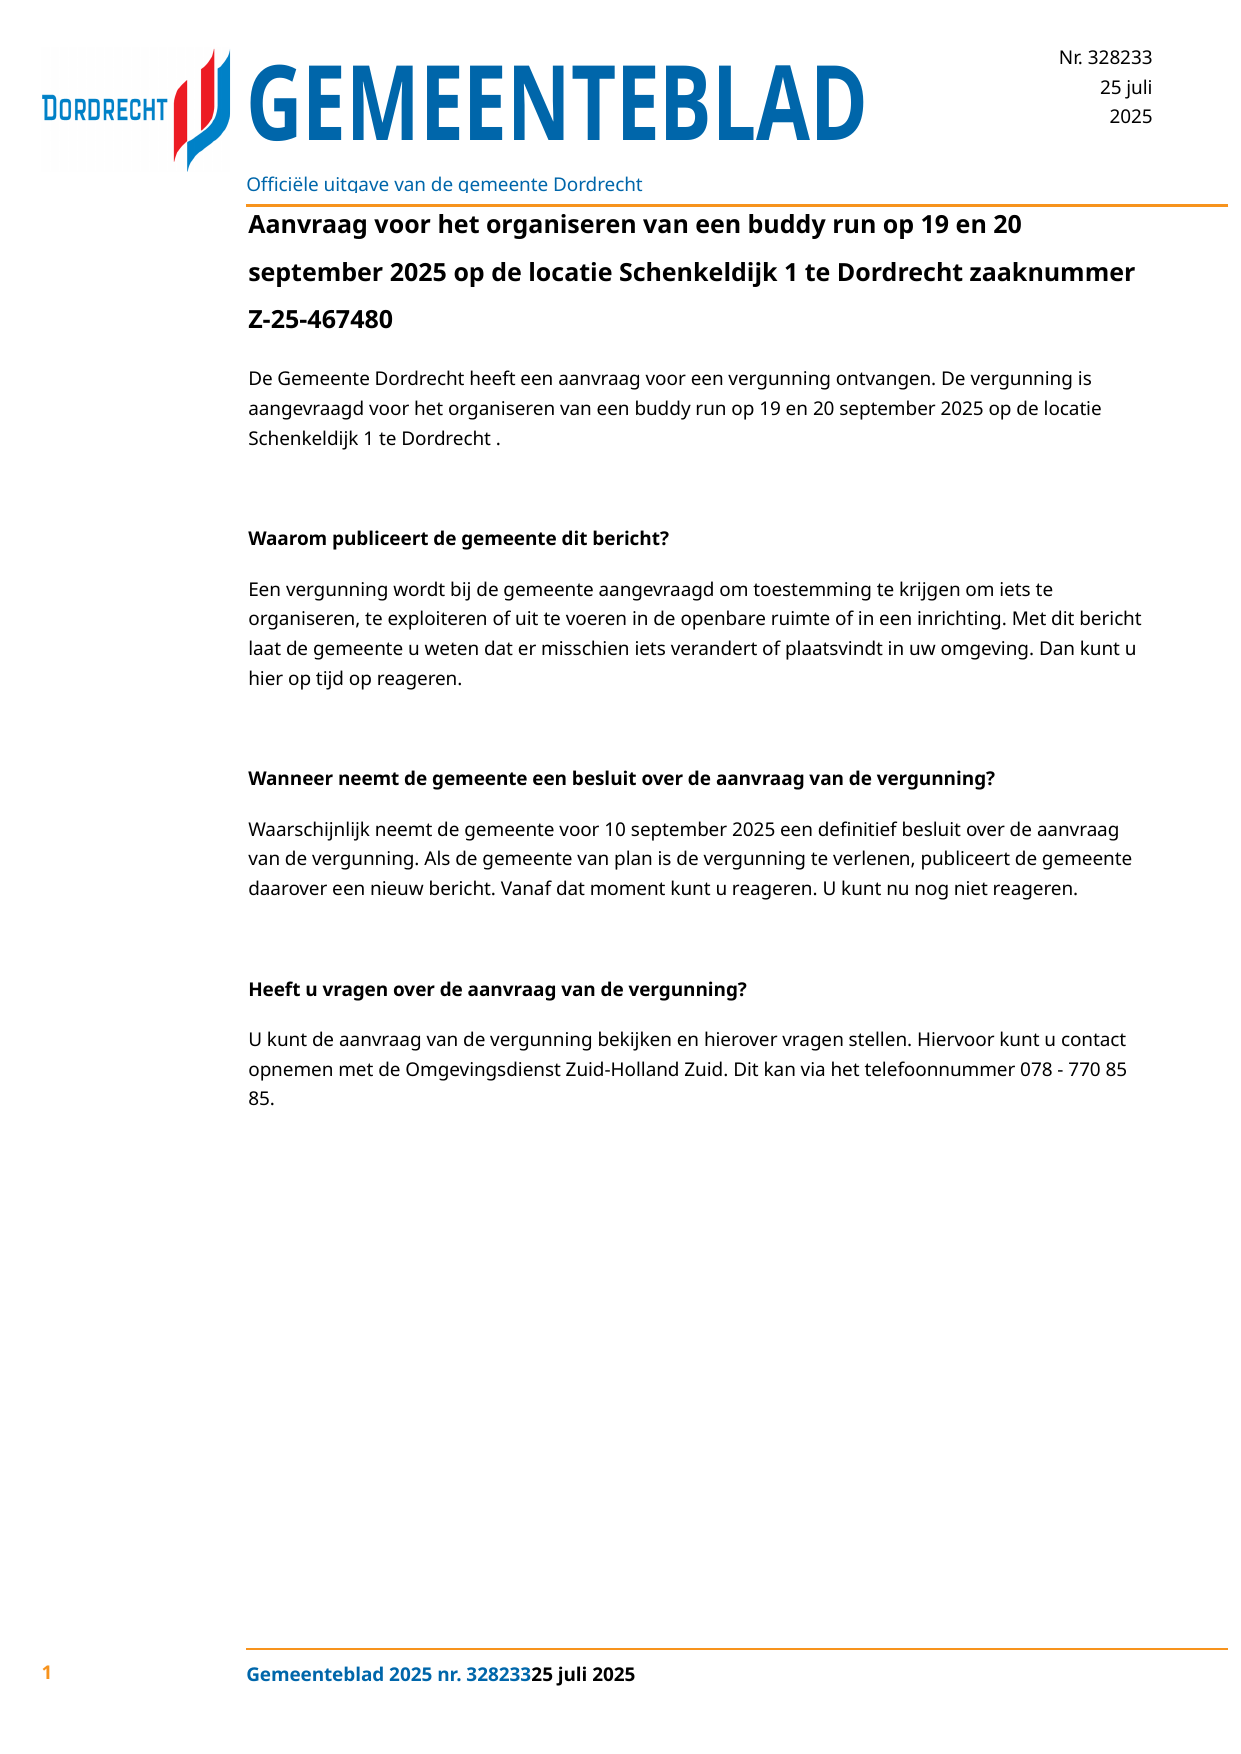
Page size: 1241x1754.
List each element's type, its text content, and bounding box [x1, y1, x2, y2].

text Een vergunning wordt bij de gemeente aangevraagd om toestemming te krijgen om iets te organiseren, te exploiteren of uit te voeren in de openbare ruimte of in een inrichting. Met dit bericht laat de gemeente u weten dat er misschien iets verandert of plaatsvindt in uw omgeving. Dan kunt u hier op tijd op reageren. [248, 576, 1152, 690]
text U kunt de aanvraag van de vergunning bekijken en hierover vragen stellen. Hiervoor kunt u contact opnemen met de Omgevingsdienst Zuid-Holland Zuid. Dit kan via het telefoonnummer 078 - 770 85 85. [248, 1026, 1152, 1111]
picture [41, 47, 231, 172]
text De Gemeente Dordrecht heeft een aanvraag voor een vergunning ontvangen. De vergunning is aangevraagd voor het organiseren van een buddy run op 19 en 20 september 2025 op de locatie Schenkeldijk 1 te Dordrecht . [248, 366, 1152, 450]
text Wanneer neemt de gemeente een besluit over de aanvraag van de vergunning? [248, 766, 1152, 791]
text Waarschijnlijk neemt de gemeente voor 10 september 2025 een definitief besluit over de aanvraag van de vergunning. Als de gemeente van plan is de vergunning te verlenen, publiceert de gemeente daarover een nieuw bericht. Vanaf dat moment kunt u reageren. U kunt nu nog niet reageren. [248, 816, 1152, 901]
text Waarom publiceert de gemeente dit bericht? [248, 526, 1152, 551]
text Heeft u vragen over de aanvraag van de vergunning? [248, 976, 1152, 1002]
text Aanvraag voor het organiseren van een buddy run op 19 en 20 september 2025 op de locatie Schenkeldijk 1 te Dordrecht zaaknummer Z-25-467480 [248, 207, 1152, 336]
